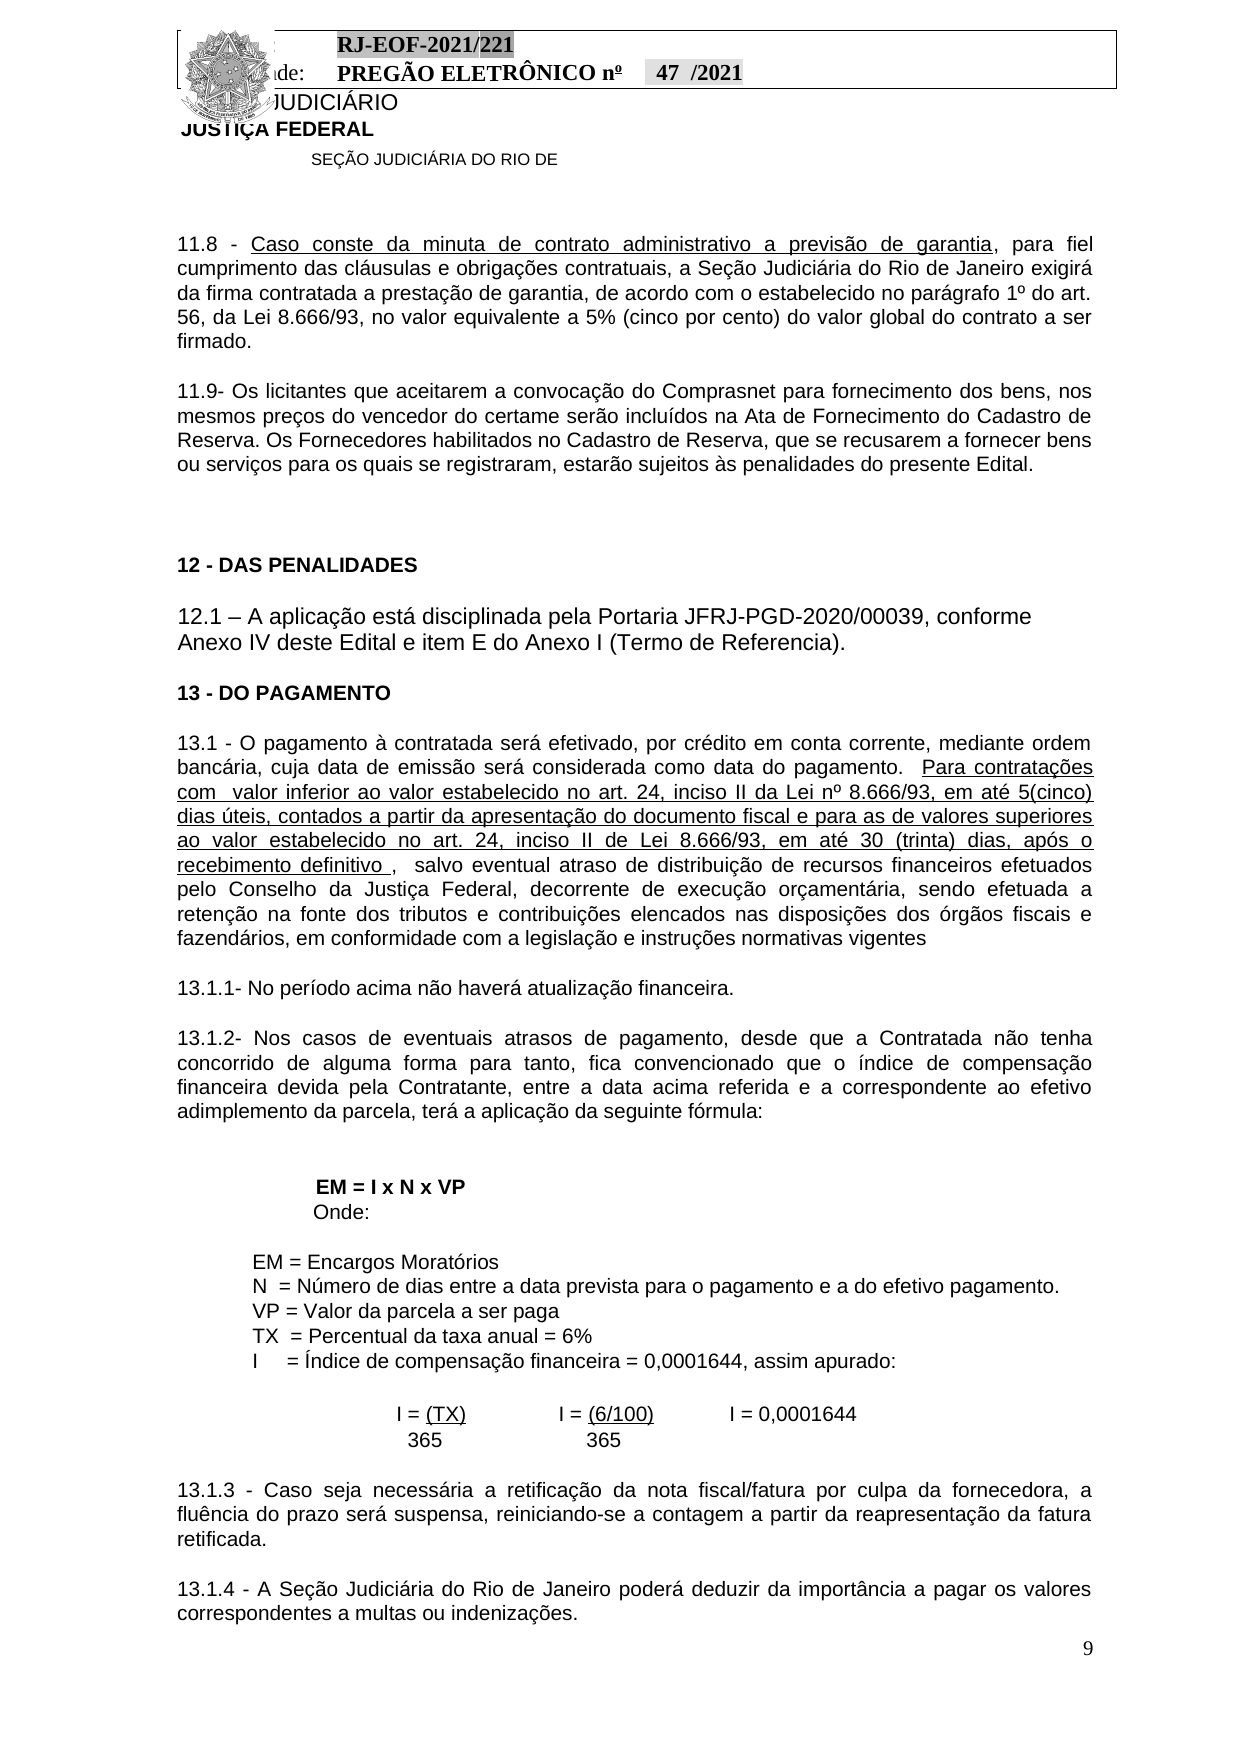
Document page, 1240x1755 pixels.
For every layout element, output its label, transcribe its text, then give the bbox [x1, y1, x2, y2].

text N = Número de dias entre a data prevista para o pagamento e a do efetivo pagamento. [252, 1274, 1093, 1298]
text 11.8 - Caso conste da minuta de contrato administrativo a previsão de garantia, para fiel cumprimento das cláusulas e obrigações contratuais, a Seção Judiciária do Rio de Janeiro exigirá da firma contratada a prestação de garantia, de acordo com o estabelecido no parágrafo 1º do art. 56, da Lei 8.666/93, no valor equivalente a 5% (cinco por cento) do valor global do contrato a ser firmado. [177, 232, 1093, 353]
text recebimento definitivo , salvo eventual atraso de distribuição de recursos financeiros efetuados pelo Conselho da Justiça Federal, decorrente de execução orçamentária, sendo efetuada a retenção na fonte dos tributos e contribuições elencados nas disposições dos órgãos fiscais e fazendários, em conformidade com a legislação e instruções normativas vigentes [177, 850, 1093, 950]
text 365 365 [177, 1428, 1093, 1452]
text 13.1 - O pagamento à contratada será efetivado, por crédito em conta corrente, mediante ordem bancária, cuja data de emissão será considerada como data do pagamento. Para contratações com valor inferior ao valor estabelecido no art. 24, inciso II da Lei nº 8.666/93, em até 5(cinco) [177, 731, 1093, 801]
text I = Índice de compensação financeira = 0,0001644, assim apurado: [252, 1349, 1093, 1373]
subtitle 12 - DAS PENALIDADES [177, 553, 1093, 577]
text 13.1.4 - A Seção Judiciária do Rio de Janeiro poderá deduzir da importância a pagar os valores correspondentes a multas ou indenizações. [177, 1577, 1093, 1625]
text EM = Encargos Moratórios [252, 1249, 1093, 1273]
text Onde: [176, 1199, 371, 1223]
text ao valor estabelecido no art. 24, inciso II de Lei 8.666/93, em até 30 (trinta) dias, após o [177, 826, 1093, 849]
text VP = Valor da parcela a ser paga [252, 1299, 1093, 1323]
subtitle 13 - DO PAGAMENTO [177, 680, 1093, 704]
subtitle EM = I x N x VP [177, 1174, 1093, 1198]
text 11.9- Os licitantes que aceitarem a convocação do Comprasnet para fornecimento dos bens, nos mesmos preços do vencedor do certame serão incluídos na Ata de Fornecimento do Cadastro de Reserva. Os Fornecedores habilitados no Cadastro de Reserva, que se recusarem a fornecer bens ou serviços para os quais se registraram, estarão sujeitos às penalidades do presente Edital. [177, 379, 1093, 476]
text 12.1 – A aplicação está disciplinada pela Portaria JFRJ-PGD-2020/00039, conforme Anexo IV deste Edital e item E do Anexo I (Termo de Referencia). [177, 603, 1093, 655]
text dias úteis, contados a partir da apresentação do documento fiscal e para as de valores superiores [177, 802, 1093, 825]
text 13.1.1- No período acima não haverá atualização financeira. [177, 976, 1093, 1000]
text 13.1.3 - Caso seja necessária a retificação da nota fiscal/fatura por culpa da fornecedora, a fluência do prazo será suspensa, reiniciando-se a contagem a partir da reapresentação da fatura retificada. [177, 1478, 1093, 1551]
text I = (TX) I = (6/100) I = 0,0001644 [177, 1399, 1093, 1427]
text 13.1.2- Nos casos de eventuais atrasos de pagamento, desde que a Contratada não tenha concorrido de alguma forma para tanto, fica convencionado que o índice de compensação financeira devida pela Contratante, entre a data acima referida e a correspondente ao efetivo adimplemento da parcela, terá a aplicação da seguinte fórmula: [177, 1026, 1093, 1123]
text TX = Percentual da taxa anual = 6% [252, 1324, 1093, 1348]
